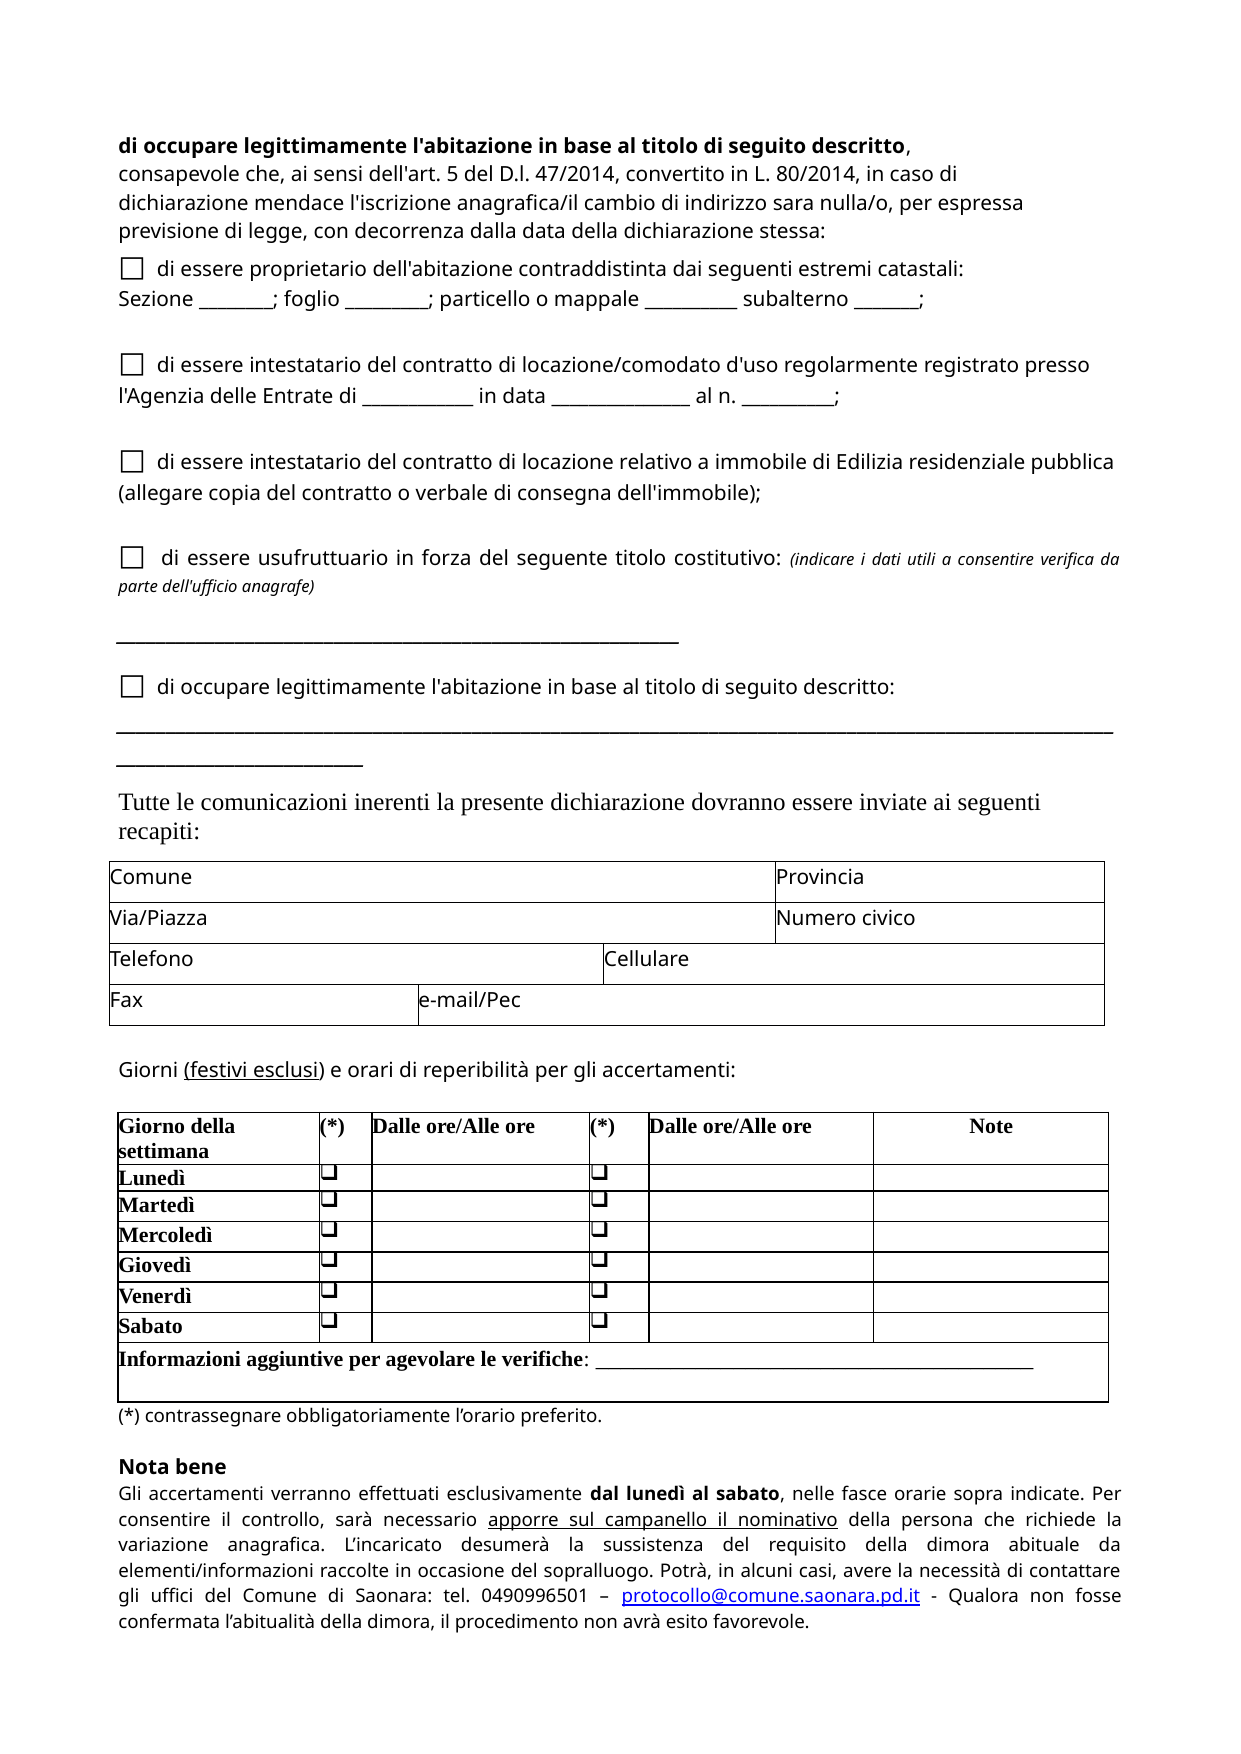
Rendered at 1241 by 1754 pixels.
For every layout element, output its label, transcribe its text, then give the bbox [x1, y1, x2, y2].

table_cell Martedì [119, 1192, 319, 1221]
text □ di essere proprietario dell'abitazione contraddistinta dai seguenti estremi catastali: Sezione ________; foglio _________; particello o mappale __________ subalterno _______; [118, 245, 1122, 313]
table_header (*) [590, 1113, 648, 1163]
table_cell [373, 1313, 589, 1342]
table_cell [650, 1253, 873, 1281]
table_cell  [590, 1192, 648, 1221]
table_cell [373, 1192, 589, 1221]
table_header (*) [320, 1113, 371, 1163]
table_cell [650, 1313, 873, 1342]
text dichiarazione mendace l'iscrizione anagrafica/il cambio di indirizzo sara nulla/o, per espressa [118, 188, 1122, 216]
table_cell  [590, 1253, 648, 1281]
table_cell Cellulare [604, 944, 1104, 984]
table_cell Venerdì [119, 1283, 319, 1312]
table_cell  [320, 1192, 371, 1221]
table_cell Via/Piazza [110, 903, 775, 943]
table_cell  [320, 1313, 371, 1342]
table_cell [650, 1222, 873, 1251]
table_cell [874, 1253, 1108, 1281]
text □ di essere intestatario del contratto di locazione relativo a immobile di Edilizia residenziale pubblica (allegare copia del contratto o verbale di consegna dell'immobile); [118, 438, 1122, 506]
text (*) contrassegnare obbligatoriamente l’orario preferito. [118, 1402, 1122, 1428]
text □ di essere intestatario del contratto di locazione/comodato d'uso regolarmente registrato presso l'Agenzia delle Entrate di ____________ in data _______________ al n. __________; [118, 341, 1122, 409]
table_header Note [874, 1113, 1108, 1163]
text □ di occupare legittimamente l'abitazione in base al titolo di seguito descritto: [118, 663, 1122, 703]
table_cell [373, 1222, 589, 1251]
table_cell [874, 1165, 1108, 1190]
table_cell [874, 1222, 1108, 1251]
table_cell  [320, 1165, 371, 1190]
text Gli accertamenti verranno effettuati esclusivamente dal lunedì al sabato, nelle fasce orarie sopra indicate. Per consentire il controllo, sarà necessario apporre sul campanello il nominativo della persona che richiede la variazione anagrafica. L’incaricato desumerà la sussistenza del requisito della dimora abituale da elementi/informazioni raccolte in occasione del sopralluogo. Potrà, in alcuni casi, avere la necessità di contattare gli uffici del Comune di Saonara: tel. 0490996501 – protocollo@comune.saonara.pd.it - Qualora non fosse confermata l’abitualità della dimora, il procedimento non avrà esito favorevole. [118, 1481, 1122, 1634]
table_cell  [590, 1222, 648, 1251]
table_cell [650, 1192, 873, 1221]
table_cell [874, 1192, 1108, 1221]
table_cell  [590, 1283, 648, 1312]
table_header Dalle ore/Alle ore [650, 1113, 873, 1163]
table_cell [373, 1253, 589, 1281]
text _________________________________________________________ [118, 613, 1122, 647]
table_cell [650, 1283, 873, 1312]
table_header Comune [110, 862, 775, 902]
table_cell [874, 1313, 1108, 1342]
table_cell Lunedì [119, 1165, 319, 1190]
text previsione di legge, con decorrenza dalla data della dichiarazione stessa: [118, 216, 1122, 245]
table_cell Telefono [110, 944, 603, 984]
text Nota bene [118, 1452, 1122, 1481]
table_cell Sabato [119, 1313, 319, 1342]
text Tutte le comunicazioni inerenti la presente dichiarazione dovranno essere inviate ai seguenti recapiti: [118, 787, 1122, 845]
table_cell Mercoledì [119, 1222, 319, 1251]
table_cell  [320, 1222, 371, 1251]
table_header Giorno della settimana [119, 1113, 319, 1163]
table_cell  [590, 1165, 648, 1190]
table_header Provincia [776, 862, 1104, 902]
text Giorni (festivi esclusi) e orari di reperibilità per gli accertamenti: [118, 1055, 1122, 1083]
text □ di essere usufruttuario in forza del seguente titolo costitutivo: (indicare i dati utili a consentire verifica da parte dell'ufficio anagrafe) [118, 534, 1122, 597]
table_cell [373, 1283, 589, 1312]
table_cell  [590, 1313, 648, 1342]
table_cell [874, 1283, 1108, 1312]
table_header Dalle ore/Alle ore [373, 1113, 589, 1163]
table_cell Numero civico [776, 903, 1104, 943]
text consapevole che, ai sensi dell'art. 5 del D.l. 47/2014, convertito in L. 80/2014, in caso di [118, 159, 1122, 188]
table_cell [373, 1165, 589, 1190]
table_cell Giovedì [119, 1253, 319, 1281]
table_cell Fax [110, 985, 418, 1025]
table_cell Informazioni aggiuntive per agevolare le verifiche: ___________________________________ [119, 1343, 1108, 1401]
table_cell  [320, 1283, 371, 1312]
text ______________________________________________________________________________________________________________________________ [118, 703, 1122, 771]
table_cell e-mail/Pec [419, 985, 1104, 1025]
table_cell  [320, 1253, 371, 1281]
table_cell [650, 1165, 873, 1190]
text di occupare legittimamente l'abitazione in base al titolo di seguito descritto, [118, 131, 1122, 159]
